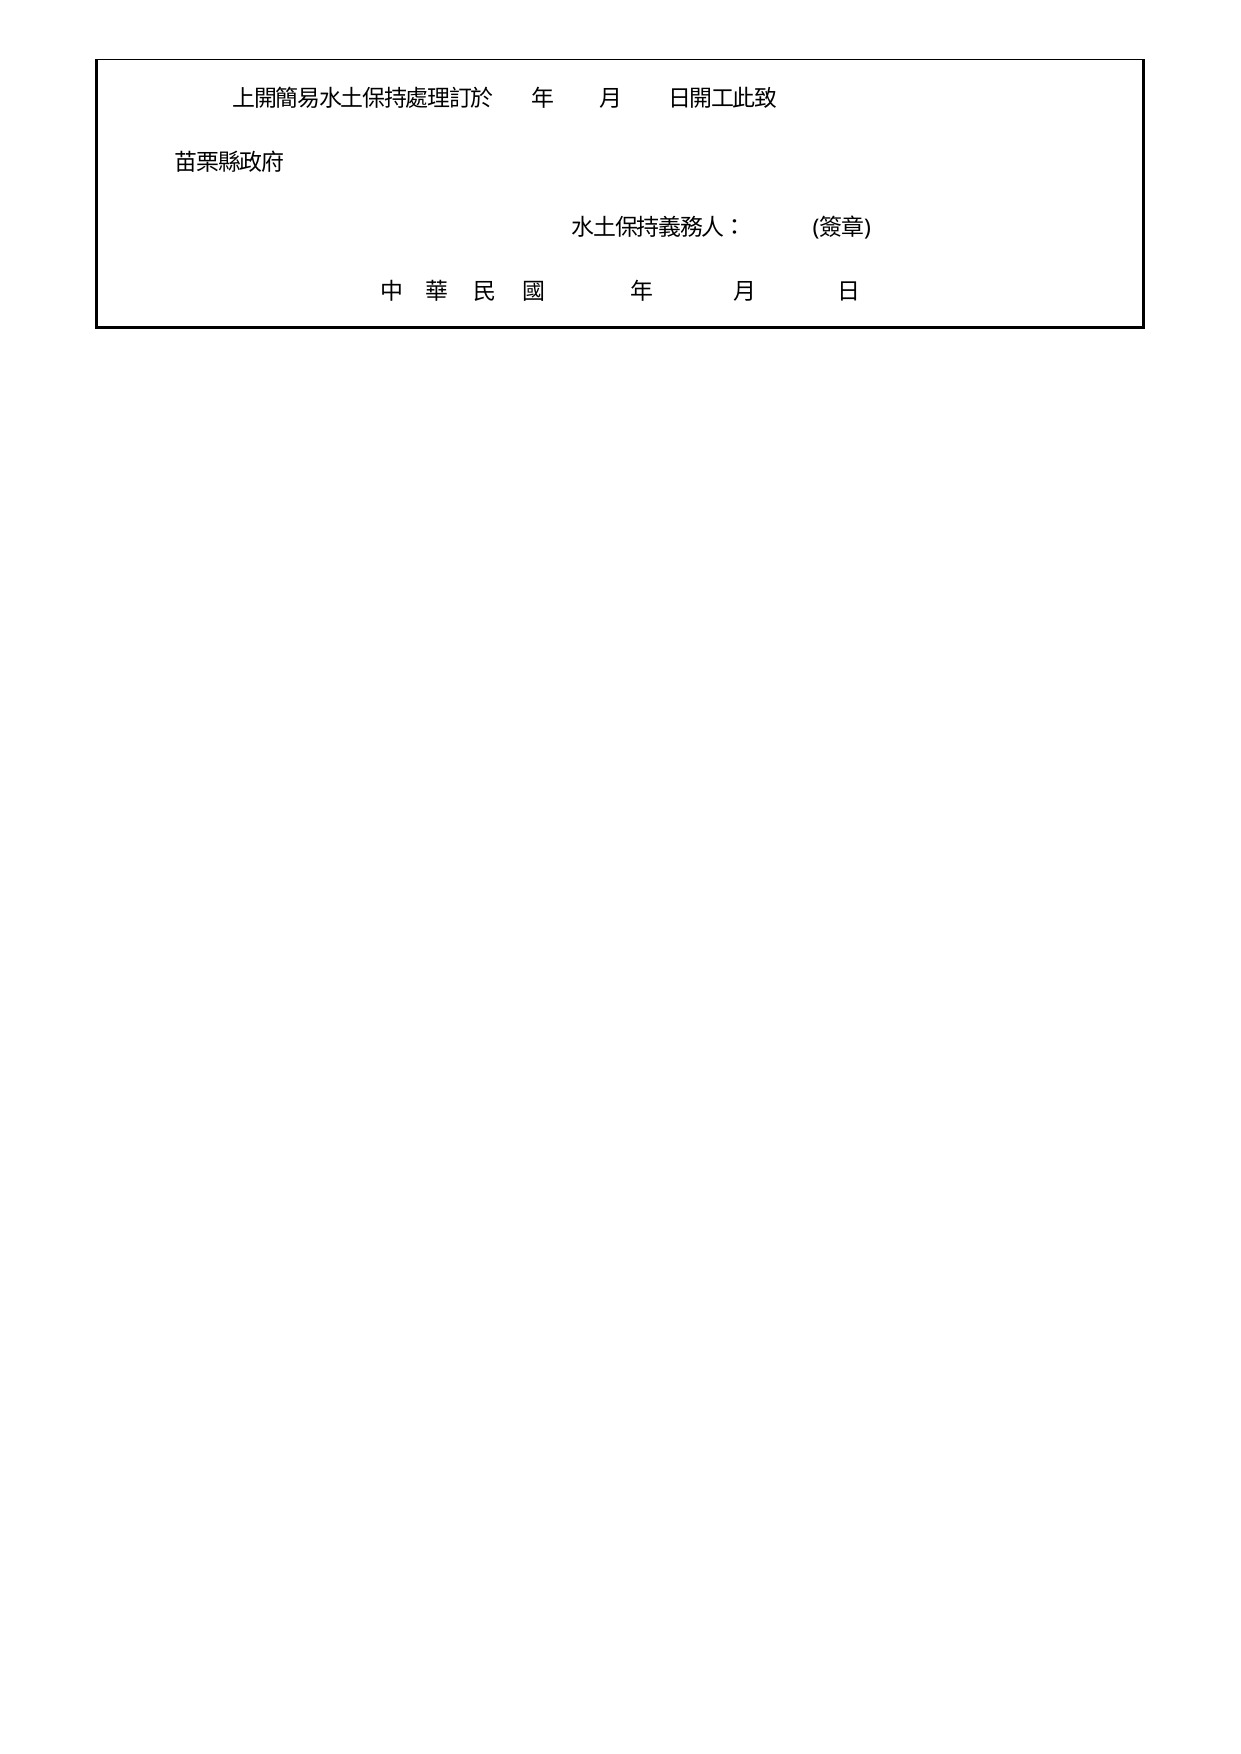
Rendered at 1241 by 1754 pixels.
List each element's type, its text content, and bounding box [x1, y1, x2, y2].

table_cell 上開簡易水土保持處理訂於 年 月 日開工此致 苗栗縣政府 水土保持義務人： (簽章) 中 華 民 國 年 月 日 [98, 60, 1142, 326]
